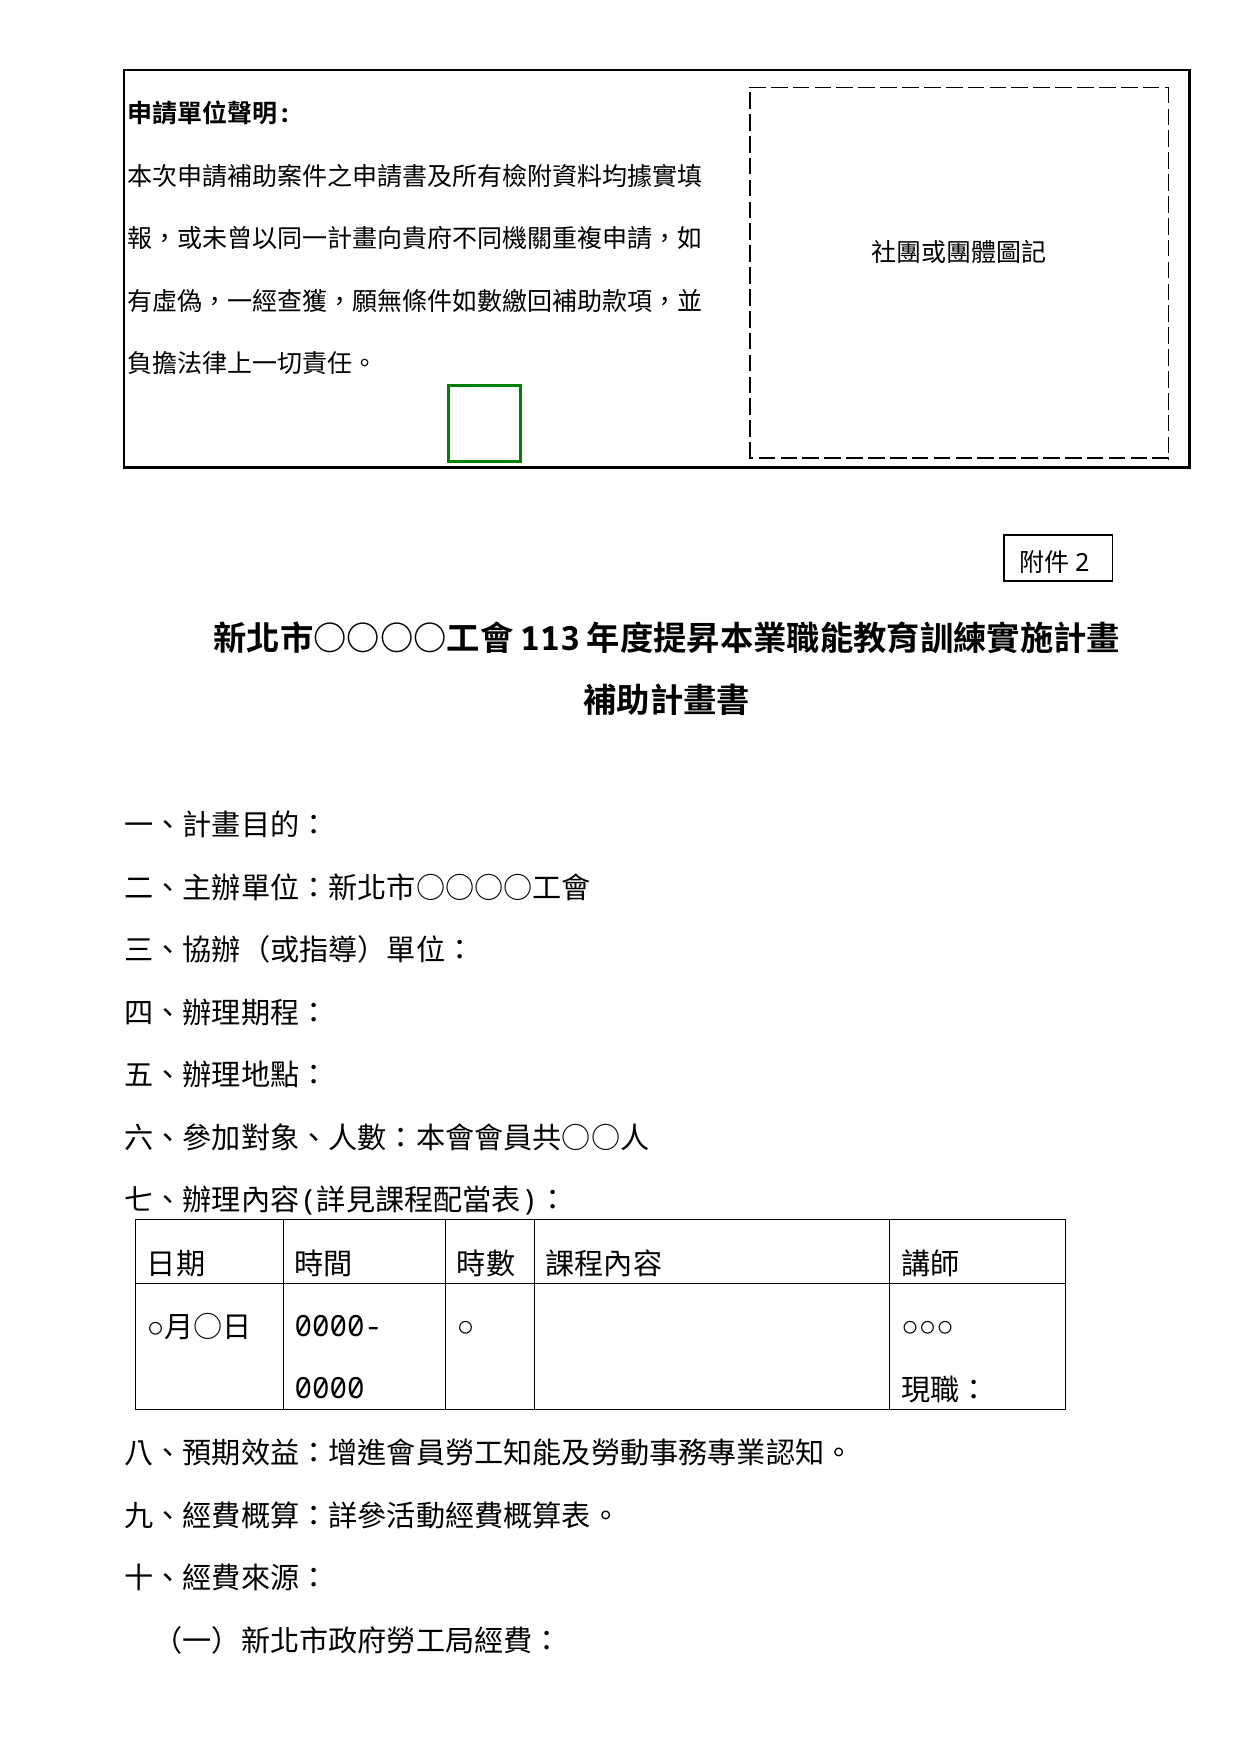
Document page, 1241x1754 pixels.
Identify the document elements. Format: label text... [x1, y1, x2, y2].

table_cell ○ [446, 1284, 534, 1408]
text 九、經費概算：詳參活動經費概算表。 [124, 1472, 1175, 1534]
text 八、預期效益：增進會員勞工知能及勞動事務專業認知。 [124, 1409, 1175, 1472]
table_cell 0000-0000 [284, 1284, 445, 1408]
text 補助計畫書 [124, 656, 1175, 719]
text （一）新北市政府勞工局經費： [124, 1597, 1175, 1659]
text 二、主辦單位：新北市○○○○工會 [124, 844, 1175, 906]
table_cell ○○○ 現職： [890, 1284, 1065, 1408]
text 附件2 [1019, 543, 1097, 573]
table_cell 申請單位聲明: 本次申請補助案件之申請書及所有檢附資料均據實填報，或未曾以同一計畫向貴府不同機關重複申請，如有虛偽，一經查獲，願無條件如數繳回補助款項，並負擔法律上一切責任。 申請單位負責人：張信義 (簽章) 中華民國 113 年 3 月 20 日 申請單位負責人：張信義 (簽章) 中華民國 105 年 3 月 10 日 [125, 71, 1188, 466]
text 四、辦理期程： [124, 969, 1175, 1031]
table_cell [535, 1284, 889, 1408]
text 三、協辦（或指導）單位： [124, 906, 1175, 969]
text 五、辦理地點： [124, 1031, 1175, 1094]
table_header 講師 [890, 1220, 1065, 1282]
text 七、辦理內容(詳見課程配當表)： [124, 1156, 1175, 1219]
table_cell ○月○日 [136, 1284, 283, 1408]
text 十、經費來源： [124, 1534, 1175, 1597]
table_header 日期 [136, 1220, 283, 1282]
text 新北市○○○○工會113年度提昇本業職能教育訓練實施計畫 [124, 594, 1175, 656]
text 一、計畫目的： [124, 781, 1175, 844]
table_header 時數 [446, 1220, 534, 1282]
table_header 時間 [284, 1220, 445, 1282]
text 六、參加對象、人數：本會會員共○○人 [124, 1094, 1175, 1156]
table_header 課程內容 [535, 1220, 889, 1282]
